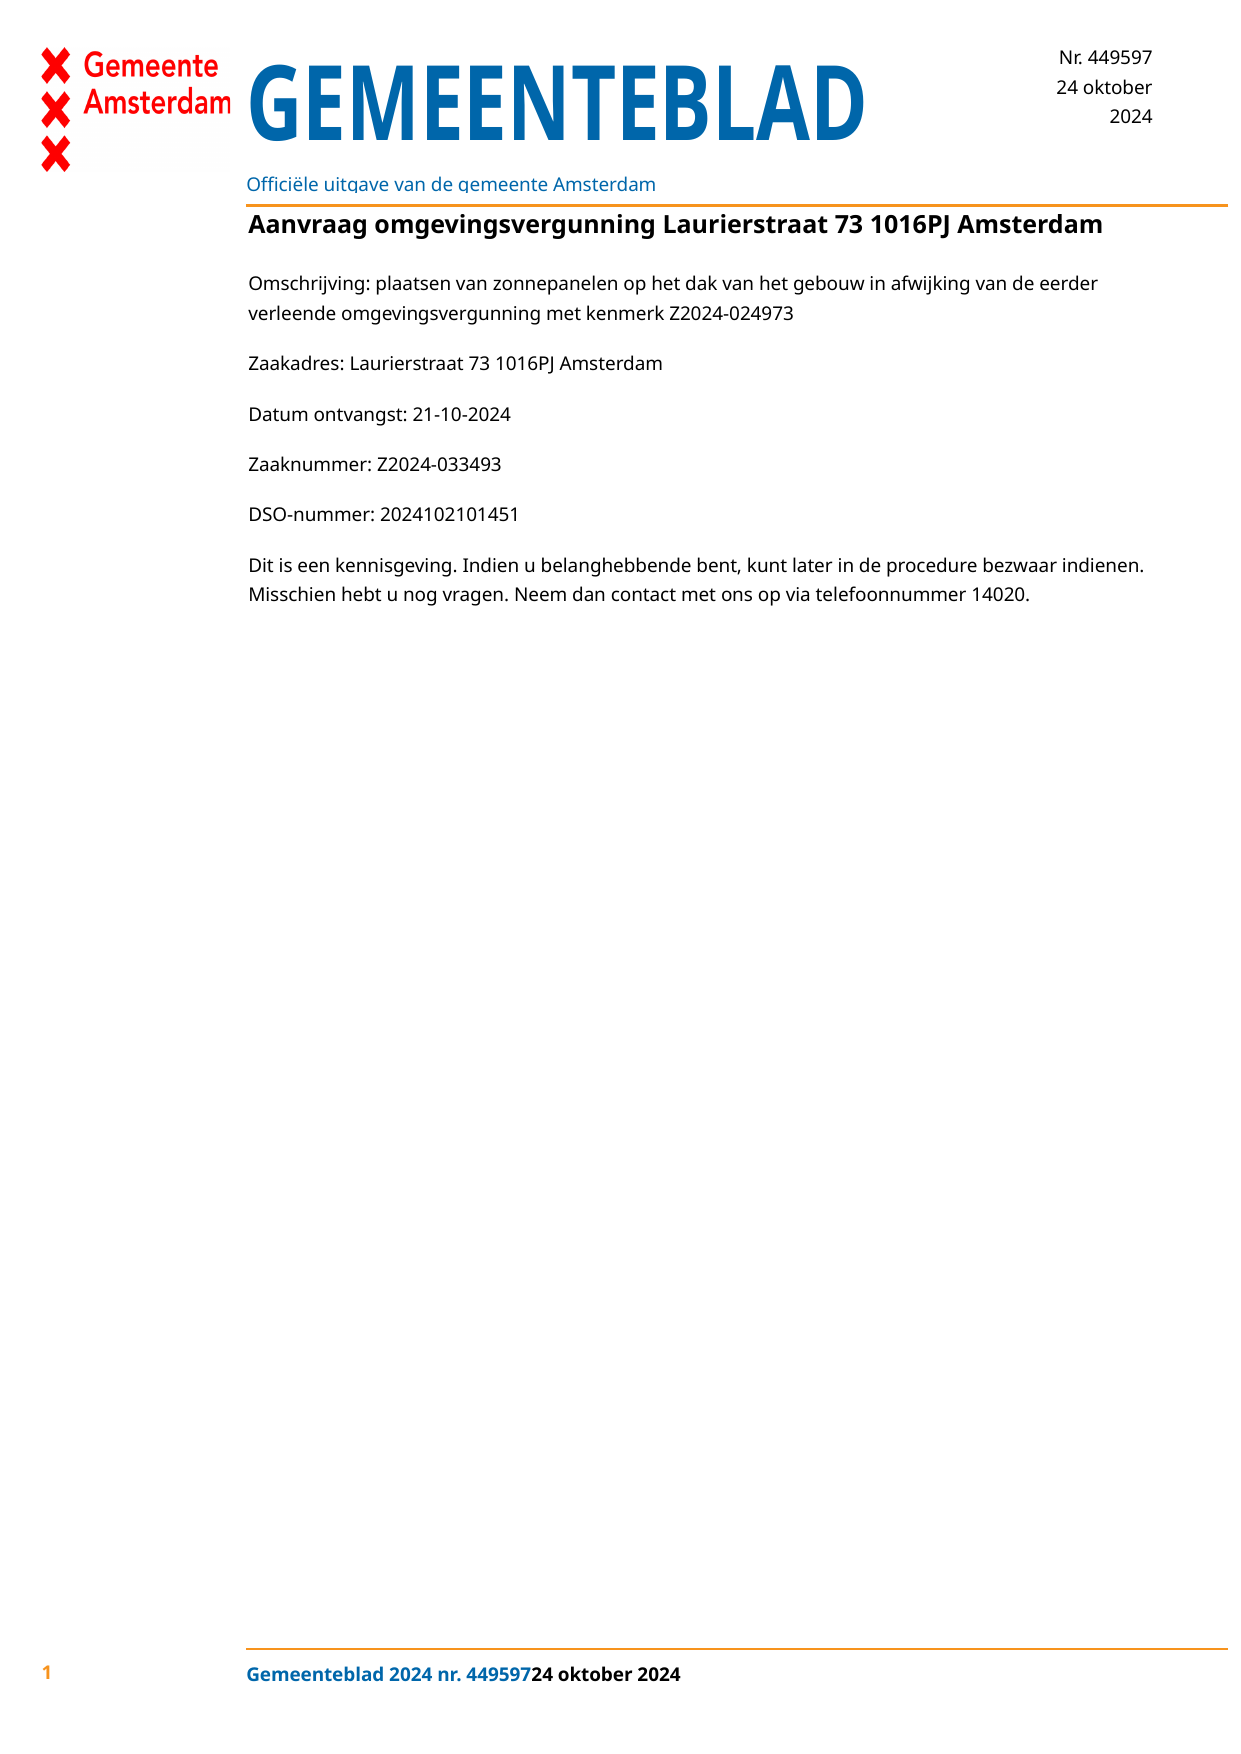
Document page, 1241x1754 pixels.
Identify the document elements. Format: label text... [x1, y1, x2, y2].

text Zaaknummer: Z2024-033493 [248, 451, 1152, 477]
text Aanvraag omgevingsvergunning Laurierstraat 73 1016PJ Amsterdam [248, 207, 1152, 241]
text Omschrijving: plaatsen van zonnepanelen op het dak van het gebouw in afwijking van de eerder verleende omgevingsvergunning met kenmerk Z2024-024973 [248, 270, 1152, 326]
picture [41, 47, 231, 172]
text Dit is een kennisgeving. Indien u belanghebbende bent, kunt later in de procedure bezwaar indienen. Misschien hebt u nog vragen. Neem dan contact met ons op via telefoonnummer 14020. [248, 552, 1152, 607]
text Zaakadres: Laurierstraat 73 1016PJ Amsterdam [248, 350, 1152, 376]
text DSO-nummer: 2024102101451 [248, 502, 1152, 527]
text Datum ontvangst: 21-10-2024 [248, 401, 1152, 426]
